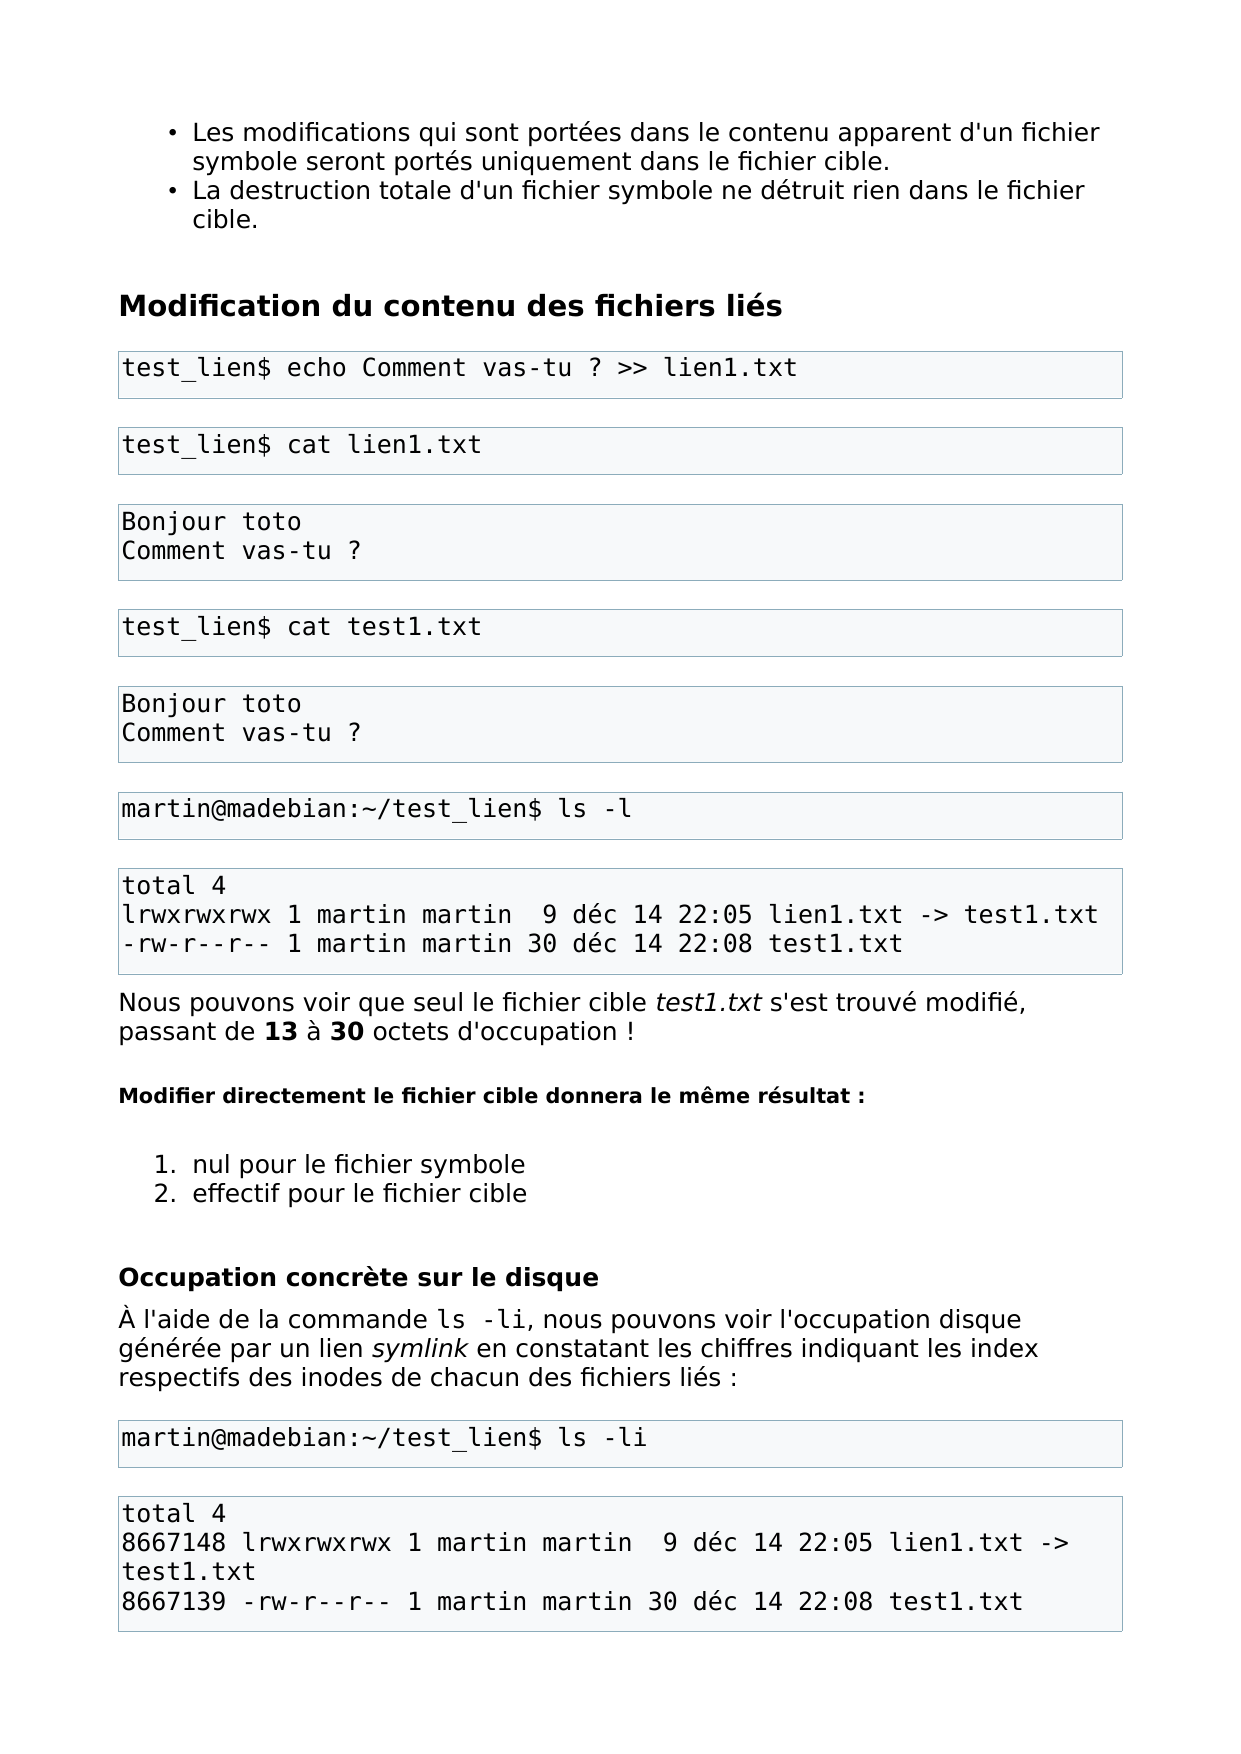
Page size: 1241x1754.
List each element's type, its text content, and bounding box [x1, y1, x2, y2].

table_header Bonjour toto Comment vas-tu ? [119, 687, 1122, 762]
table_header martin@madebian:~/test_lien$ ls -li [119, 1421, 1122, 1467]
table_header martin@madebian:~/test_lien$ ls -l [119, 793, 1122, 838]
table_header test_lien$ cat lien1.txt [119, 428, 1122, 474]
table_header test_lien$ echo Comment vas-tu ? >> lien1.txt [119, 352, 1122, 397]
table_header test_lien$ cat test1.txt [119, 610, 1122, 656]
subtitle Modifier directement le fichier cible donnera le même résultat : [118, 1084, 1122, 1108]
list Les modifications qui sont portées dans le contenu apparent d'un fichier symbole seront portés uniquement dans le fichier cible. [177, 118, 1122, 176]
text À l'aide de la commande ls -li, nous pouvons voir l'occupation disque générée par un lien symlink en constatant les chiffres indiquant les index respectifs des inodes de chacun des fichiers liés : [118, 1305, 1122, 1392]
list nul pour le fichier symbole [177, 1150, 1122, 1179]
subtitle Modification du contenu des fichiers liés [118, 289, 1122, 323]
table_header total 4 8667148 lrwxrwxrwx 1 martin martin 9 déc 14 22:05 lien1.txt -> test1.txt 8667139 -rw-r--r-- 1 martin martin 30 déc 14 22:08 test1.txt [119, 1497, 1122, 1631]
text Nous pouvons voir que seul le fichier cible test1.txt s'est trouvé modifié, passant de 13 à 30 octets d'occupation ! [118, 988, 1122, 1047]
table_header total 4 lrwxrwxrwx 1 martin martin 9 déc 14 22:05 lien1.txt -> test1.txt -rw-r--r-- 1 martin martin 30 déc 14 22:08 test1.txt [119, 869, 1122, 973]
table_header Bonjour toto Comment vas-tu ? [119, 505, 1122, 580]
list La destruction totale d'un fichier symbole ne détruit rien dans le fichier cible. [177, 176, 1122, 235]
list effectif pour le fichier cible [177, 1179, 1122, 1209]
subtitle Occupation concrète sur le disque [118, 1263, 1122, 1292]
